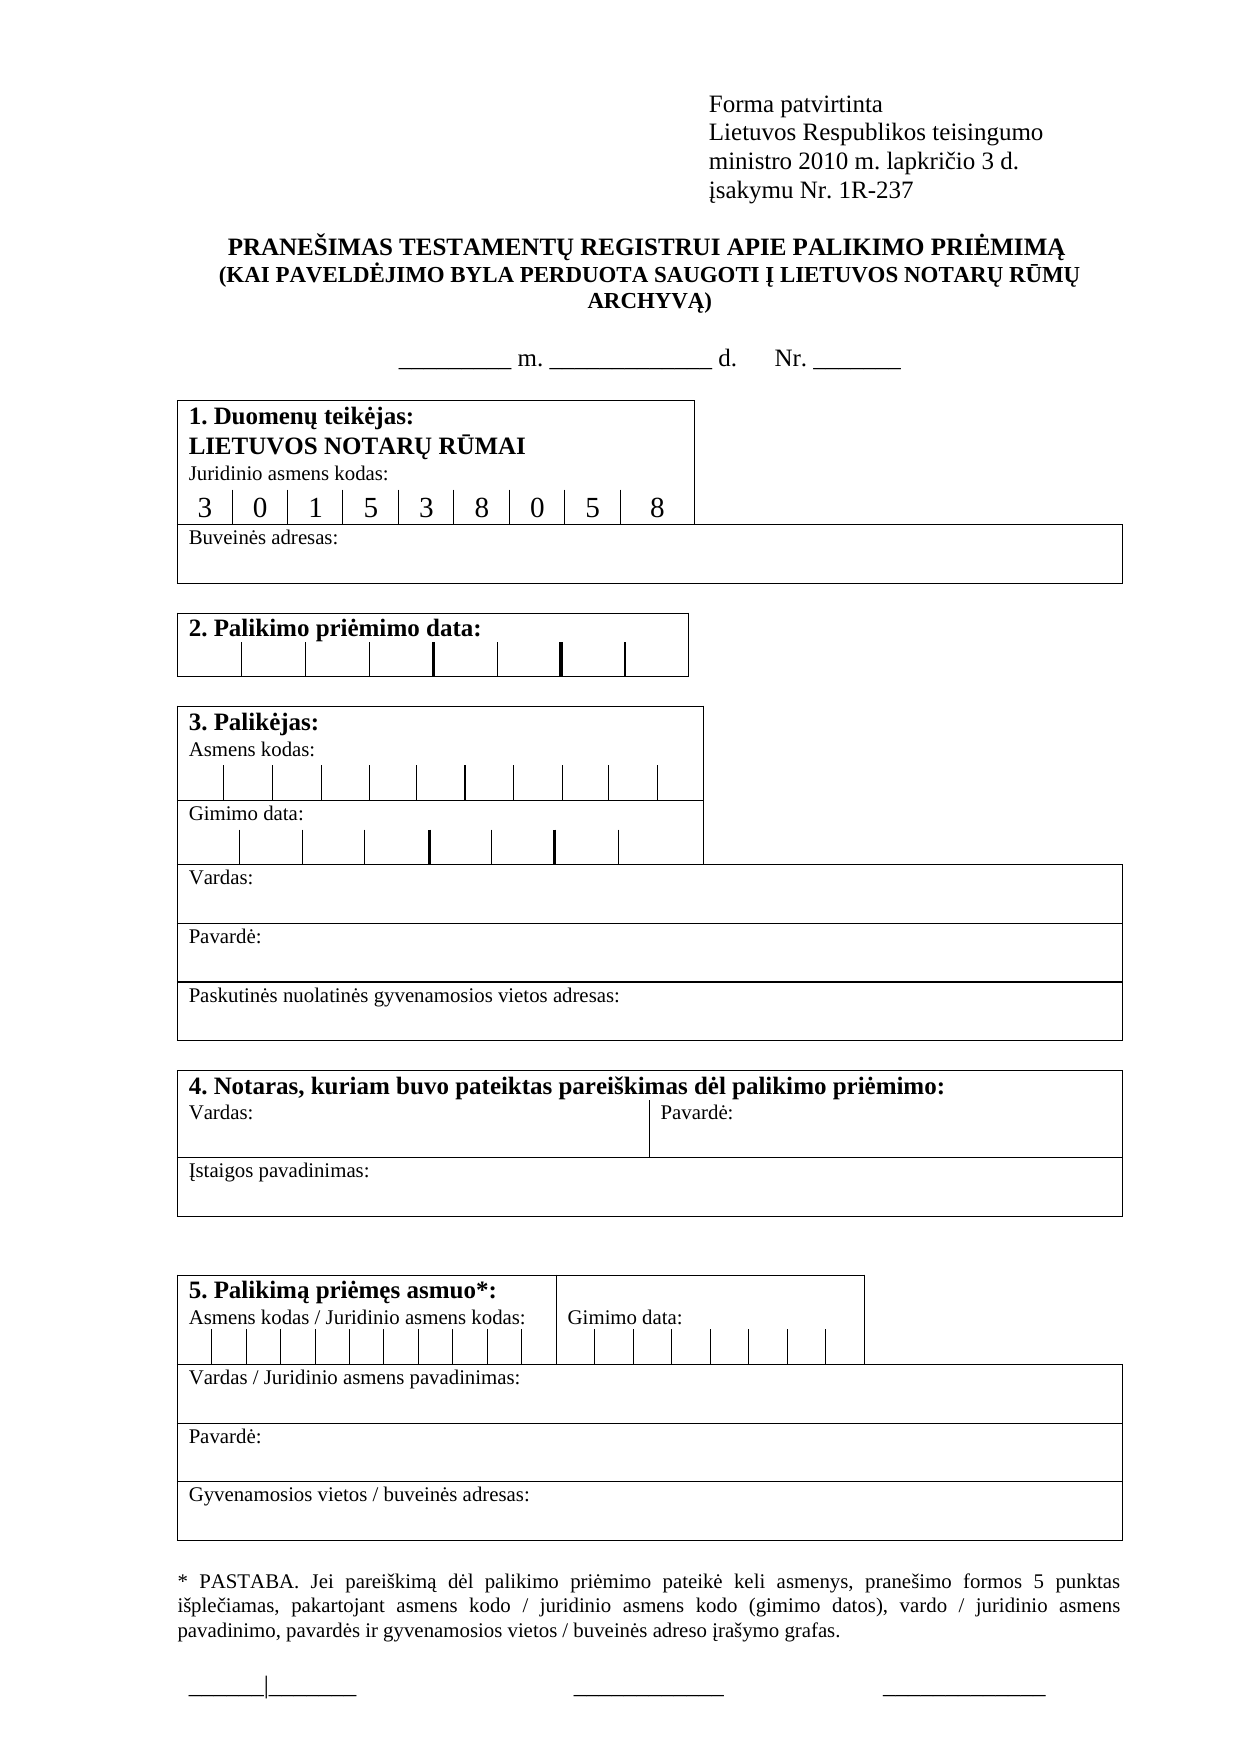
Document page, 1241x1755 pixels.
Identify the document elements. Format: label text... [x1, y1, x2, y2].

table_cell Paskutinės nuolatinės gyvenamosios vietos adresas: [178, 983, 1122, 1007]
table_cell [212, 1329, 246, 1364]
table_cell [1117, 490, 1122, 524]
table_cell [178, 1183, 1122, 1216]
text * PASTABA. Jei pareiškimą dėl palikimo priėmimo pateikė keli asmenys, pranešimo formos 5 punktas išplečiamas, pakartojant asmens kodo / juridinio asmens kodo (gimimo datos), vardo / juridinio asmens pavadinimo, pavardės ir gyvenamosios vietos / buveinės adreso įrašymo grafas. [177, 1569, 1122, 1642]
table_cell [557, 1329, 594, 1364]
table_cell [556, 830, 618, 864]
table_cell [247, 1329, 280, 1364]
table_cell [488, 1329, 521, 1364]
table_header 3. Palikėjas: [178, 707, 703, 735]
text įsakymu Nr. 1R-237 [177, 175, 1122, 204]
table_header [1117, 400, 1122, 430]
table_cell [178, 830, 239, 864]
table_cell [1116, 830, 1122, 864]
table_cell [365, 830, 428, 864]
table_header [557, 1276, 864, 1304]
table_cell [1117, 460, 1122, 489]
table_header 5. Palikimą priėmęs asmuo*: [178, 1276, 556, 1304]
table_cell [431, 830, 491, 864]
table_header [865, 1275, 1122, 1364]
table_cell [788, 1329, 825, 1364]
table_cell [563, 765, 608, 800]
table_cell [178, 642, 241, 676]
text ministro 2010 m. lapkričio 3 d. [177, 146, 1122, 175]
table_header _____________ [806, 1670, 1122, 1699]
table_cell [419, 1329, 452, 1364]
table_cell [273, 765, 321, 800]
table_cell [453, 1329, 487, 1364]
table_cell 3 [399, 490, 453, 524]
table_cell [178, 1124, 649, 1157]
table_cell 5 [565, 490, 620, 524]
table_cell Įstaigos pavadinimas: [178, 1158, 1122, 1182]
table_cell [672, 1329, 710, 1364]
table_header ____________ [491, 1670, 806, 1699]
table_cell [1116, 800, 1122, 829]
table_header [704, 706, 1116, 864]
table_cell 8 [621, 490, 694, 524]
table_cell Pavardė: [178, 1424, 1122, 1481]
text Forma patvirtinta [709, 89, 1122, 117]
table_cell 1 [288, 490, 342, 524]
table_cell Asmens kodas: [178, 735, 703, 765]
text Lietuvos Respublikos teisingumo [177, 117, 1122, 146]
text PRANEŠIMAS TESTAMENTŲ REGISTRUI APIE PALIKIMO PRIĖMIMĄ [177, 232, 1122, 261]
table_cell [178, 765, 223, 800]
table_cell [303, 830, 364, 864]
table_cell [178, 889, 1122, 923]
table_cell Pavardė: [650, 1100, 1122, 1124]
table_cell [595, 1329, 633, 1364]
table_cell [1117, 430, 1122, 460]
table_cell LIETUVOS NOTARŲ RŪMAI [178, 430, 694, 460]
table_cell [350, 1329, 383, 1364]
table_cell [634, 1329, 671, 1364]
table_cell Gyvenamosios vietos / buveinės adresas: [178, 1482, 1122, 1539]
table_cell Pavardė: [178, 924, 1122, 948]
table_cell Buveinės adresas: [178, 525, 1122, 549]
table_cell [370, 765, 416, 800]
table_cell Asmens kodas / Juridinio asmens kodas: [178, 1304, 556, 1329]
table_header [1116, 706, 1122, 735]
table_cell Vardas / Juridinio asmens pavadinimas: [178, 1365, 1122, 1422]
table_cell [178, 549, 1122, 583]
table_cell [370, 642, 432, 676]
table_cell [492, 830, 553, 864]
table_cell 0 [510, 490, 564, 524]
table_header 1. Duomenų teikėjas: [178, 401, 694, 430]
table_cell [178, 948, 1122, 981]
table_cell 0 [233, 490, 287, 524]
text _________ m. _____________ d. Nr. _______ [177, 343, 1122, 371]
table_header [689, 613, 1114, 676]
table_cell Juridinio asmens kodas: [178, 460, 694, 489]
table_cell [242, 642, 305, 676]
table_header 4. Notaras, kuriam buvo pateiktas pareiškimas dėl palikimo priėmimo: [178, 1071, 1122, 1100]
table_cell [826, 1329, 864, 1364]
table_header [695, 400, 1117, 524]
table_cell [711, 1329, 748, 1364]
table_cell [435, 642, 497, 676]
table_cell [626, 642, 688, 676]
table_cell [658, 765, 703, 800]
table_cell [522, 1329, 556, 1364]
table_cell [417, 765, 464, 800]
table_cell [281, 1329, 315, 1364]
table_cell Vardas: [178, 1100, 649, 1124]
table_cell [609, 765, 657, 800]
table_cell Gimimo data: [557, 1304, 864, 1329]
table_cell 3 [178, 490, 232, 524]
table_cell [178, 1329, 211, 1364]
table_cell [650, 1124, 1122, 1157]
table_cell 8 [454, 490, 509, 524]
table_cell [563, 642, 624, 676]
table_cell [178, 1007, 1122, 1040]
text (KAI PAVELDĖJIMO BYLA PERDUOTA SAUGOTI Į LIETUVOS NOTARŲ RŪMŲ ARCHYVĄ) [177, 261, 1122, 314]
table_cell [1116, 765, 1122, 800]
table_cell [1116, 735, 1122, 765]
table_cell [498, 642, 559, 676]
table_cell [322, 765, 369, 800]
table_cell Gimimo data: [178, 801, 703, 829]
table_cell [749, 1329, 787, 1364]
table_cell [514, 765, 562, 800]
table_cell [466, 765, 513, 800]
table_cell [306, 642, 369, 676]
table_header 2. Palikimo priėmimo data: [178, 614, 688, 642]
table_cell [316, 1329, 349, 1364]
table_header ______|_______ [177, 1670, 491, 1699]
table_cell [224, 765, 272, 800]
table_cell [619, 830, 703, 864]
table_cell 5 [343, 490, 398, 524]
table_cell [384, 1329, 418, 1364]
table_cell Vardas: [178, 865, 1122, 889]
table_cell [240, 830, 302, 864]
